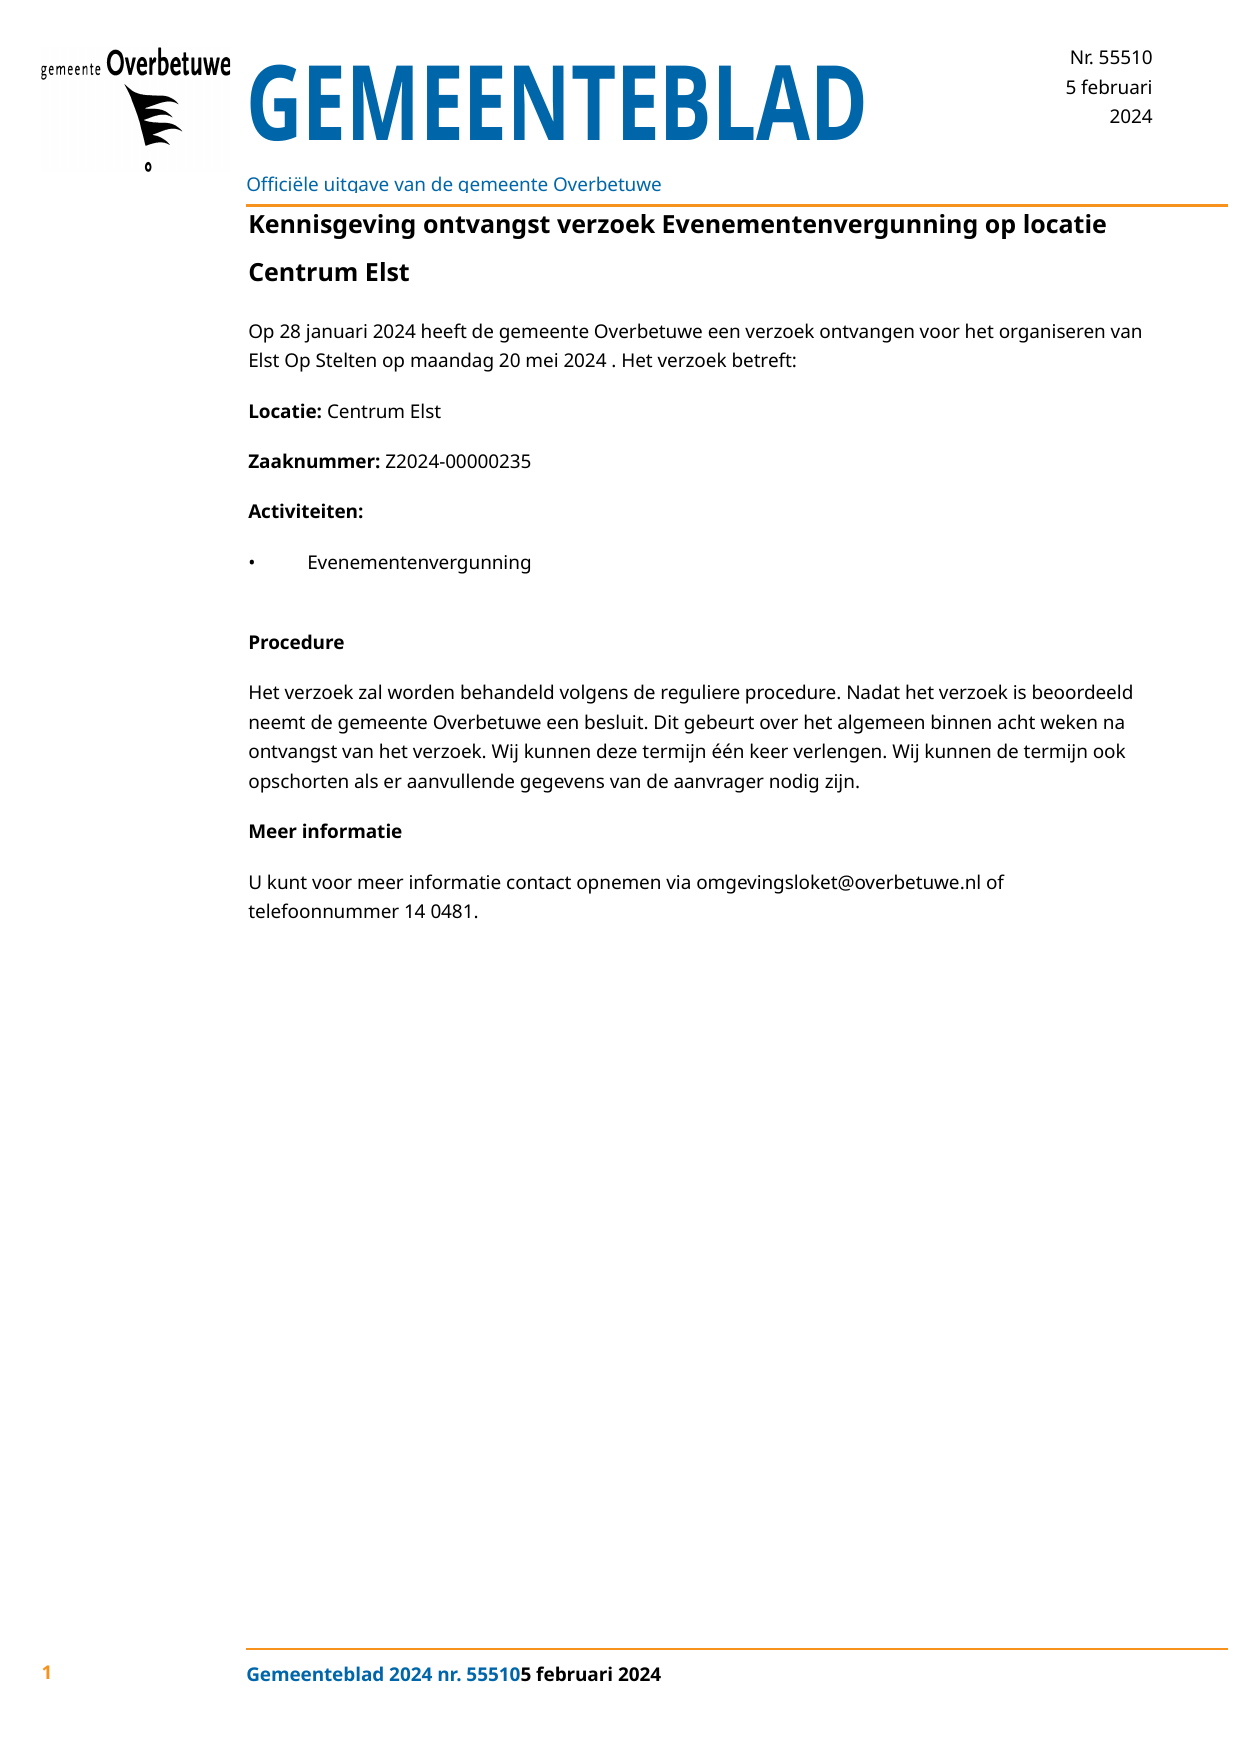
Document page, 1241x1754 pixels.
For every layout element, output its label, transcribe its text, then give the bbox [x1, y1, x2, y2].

picture [41, 47, 231, 172]
text Meer informatie [248, 819, 1152, 844]
text Zaaknummer: Z2024-00000235 [248, 448, 1152, 474]
text U kunt voor meer informatie contact opnemen via omgevingsloket@overbetuwe.nl of telefoonnummer 14 0481. [248, 869, 1152, 924]
text Kennisgeving ontvangst verzoek Evenementenvergunning op locatie Centrum Elst [248, 207, 1152, 288]
text Activiteiten: [248, 499, 1152, 524]
text Procedure [248, 629, 1152, 655]
list Evenementenvergunning [248, 549, 1152, 575]
text Het verzoek zal worden behandeld volgens de reguliere procedure. Nadat het verzoek is beoordeeld neemt de gemeente Overbetuwe een besluit. Dit gebeurt over het algemeen binnen acht weken na ontvangst van het verzoek. Wij kunnen deze termijn één keer verlengen. Wij kunnen de termijn ook opschorten als er aanvullende gegevens van de aanvrager nodig zijn. [248, 679, 1152, 794]
text Op 28 januari 2024 heeft de gemeente Overbetuwe een verzoek ontvangen voor het organiseren van Elst Op Stelten op maandag 20 mei 2024 . Het verzoek betreft: [248, 318, 1152, 373]
text Locatie: Centrum Elst [248, 398, 1152, 424]
